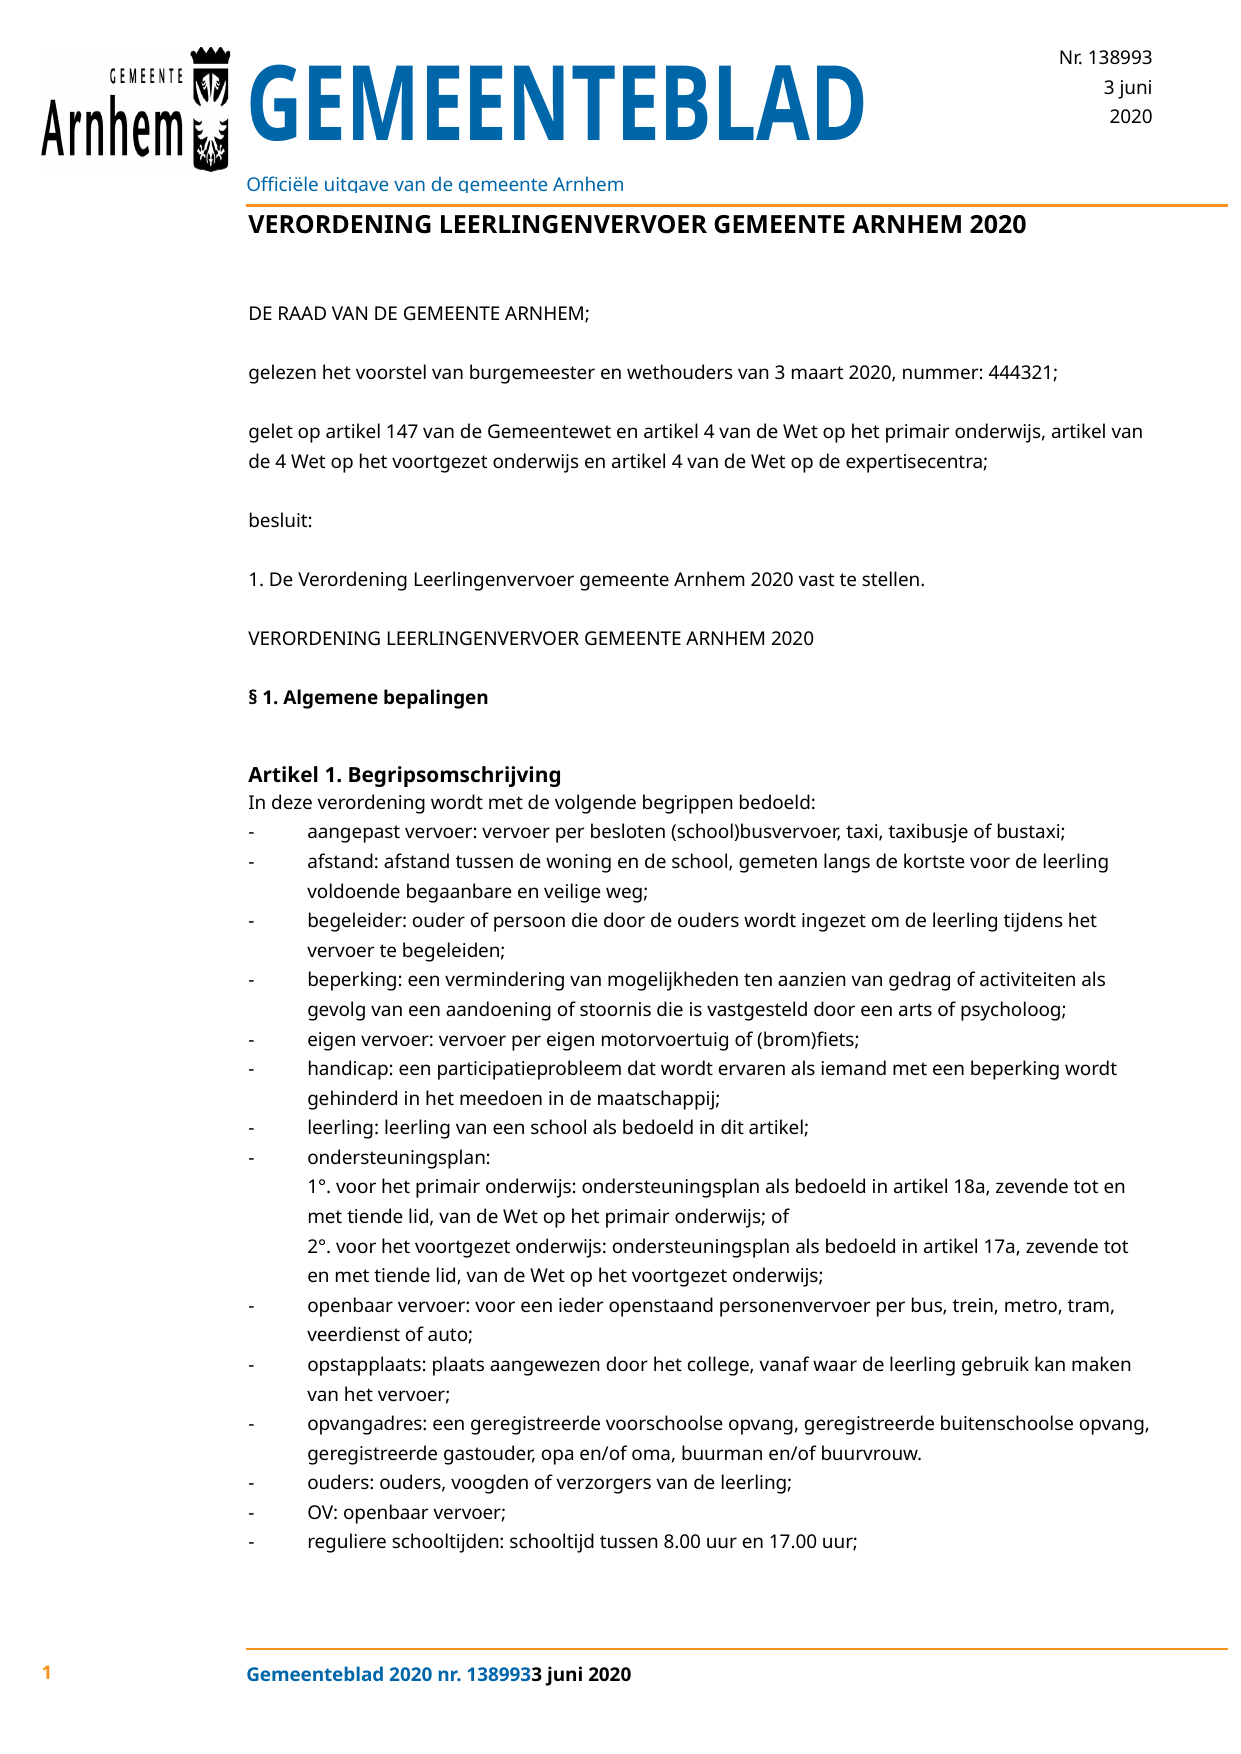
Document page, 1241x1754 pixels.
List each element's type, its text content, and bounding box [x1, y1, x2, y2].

list 2°. voor het voortgezet onderwijs: ondersteuningsplan als bedoeld in artikel 17a, zevende tot en met tiende lid, van de Wet op het voortgezet onderwijs; [248, 1233, 1152, 1288]
list ondersteuningsplan: [248, 1144, 1152, 1170]
list aangepast vervoer: vervoer per besloten (school)busvervoer, taxi, taxibusje of bustaxi; [248, 819, 1152, 844]
text gelezen het voorstel van burgemeester en wethouders van 3 maart 2020, nummer: 444321; [248, 359, 1152, 385]
list eigen vervoer: vervoer per eigen motorvoertuig of (brom)fiets; [248, 1026, 1152, 1051]
list afstand: afstand tussen de woning en de school, gemeten langs de kortste voor de leerling voldoende begaanbare en veilige weg; [248, 848, 1152, 903]
picture [41, 47, 231, 172]
list 1°. voor het primair onderwijs: ondersteuningsplan als bedoeld in artikel 18a, zevende tot en met tiende lid, van de Wet op het primair onderwijs; of [248, 1174, 1152, 1229]
text 1. De Verordening Leerlingenvervoer gemeente Arnhem 2020 vast te stellen. [248, 566, 1152, 592]
list leerling: leerling van een school als bedoeld in dit artikel; [248, 1114, 1152, 1140]
list OV: openbaar vervoer; [248, 1499, 1152, 1525]
list handicap: een participatieprobleem dat wordt ervaren als iemand met een beperking wordt [248, 1055, 1152, 1081]
list ouders: ouders, voogden of verzorgers van de leerling; [248, 1469, 1152, 1495]
text DE RAAD VAN DE GEMEENTE ARNHEM; [248, 300, 1152, 326]
text § 1. Algemene bepalingen [248, 684, 1152, 710]
list gehinderd in het meedoen in de maatschappij; [248, 1085, 1152, 1111]
list opstapplaats: plaats aangewezen door het college, vanaf waar de leerling gebruik kan maken van het vervoer; [248, 1351, 1152, 1406]
list begeleider: ouder of persoon die door de ouders wordt ingezet om de leerling tijdens het vervoer te begeleiden; [248, 907, 1152, 963]
list opvangadres: een geregistreerde voorschoolse opvang, geregistreerde buitenschoolse opvang, geregistreerde gastouder, opa en/of oma, buurman en/of buurvrouw. [248, 1410, 1152, 1466]
list gevolg van een aandoening of stoornis die is vastgesteld door een arts of psycholoog; [248, 996, 1152, 1022]
text Artikel 1. Begripsomschrijving [248, 761, 1152, 789]
text gelet op artikel 147 van de Gemeentewet en artikel 4 van de Wet op het primair onderwijs, artikel van de 4 Wet op het voortgezet onderwijs en artikel 4 van de Wet op de expertisecentra; [248, 418, 1152, 473]
text VERORDENING LEERLINGENVERVOER GEMEENTE ARNHEM 2020 [248, 207, 1152, 241]
text besluit: [248, 507, 1152, 533]
list reguliere schooltijden: schooltijd tussen 8.00 uur en 17.00 uur; [248, 1529, 1152, 1554]
text VERORDENING LEERLINGENVERVOER GEMEENTE ARNHEM 2020 [248, 625, 1152, 651]
list beperking: een vermindering van mogelijkheden ten aanzien van gedrag of activiteiten als [248, 967, 1152, 992]
text In deze verordening wordt met de volgende begrippen bedoeld: [248, 789, 1152, 815]
list openbaar vervoer: voor een ieder openstaand personenvervoer per bus, trein, metro, tram, veerdienst of auto; [248, 1292, 1152, 1347]
